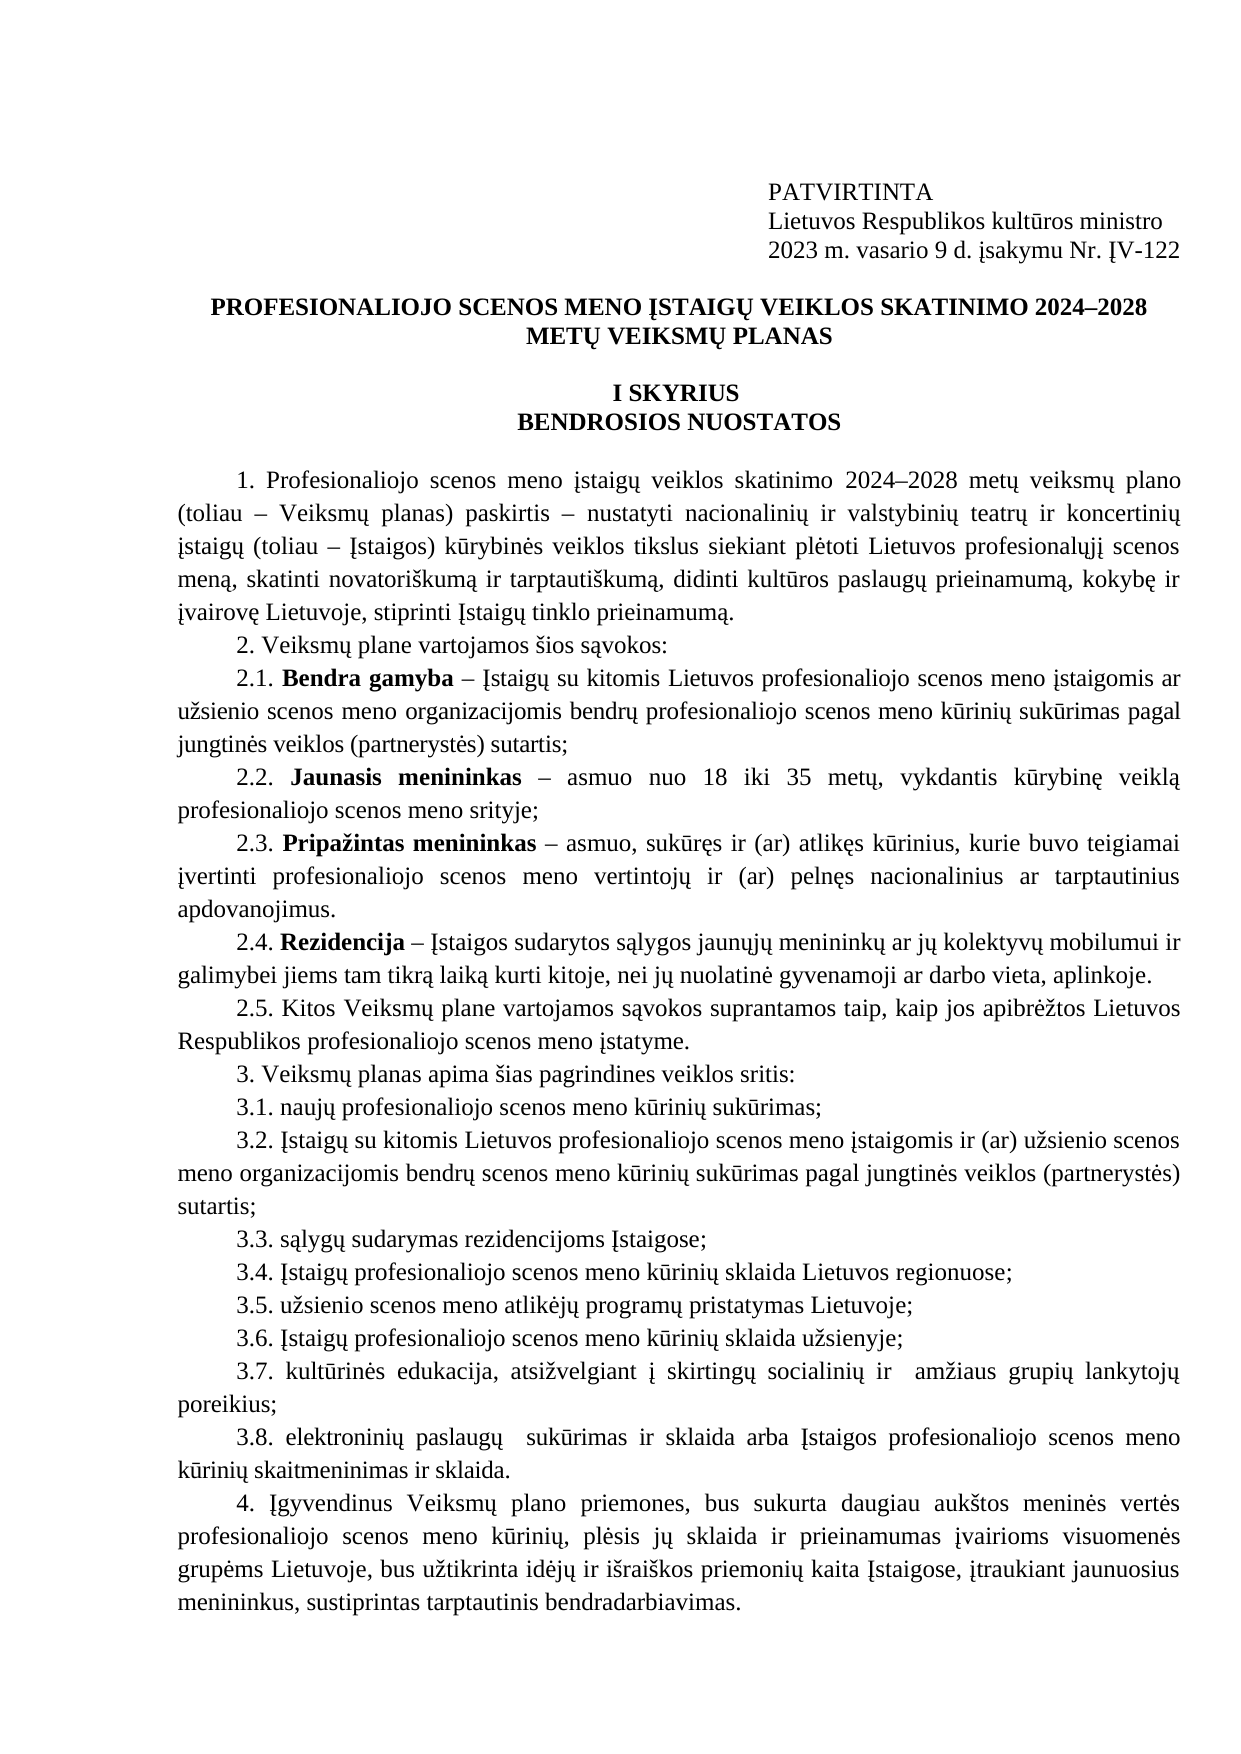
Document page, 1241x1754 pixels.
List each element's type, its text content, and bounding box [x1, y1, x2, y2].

text 4. Įgyvendinus Veiksmų plano priemones, bus sukurta daugiau aukštos meninės vertės profesionaliojo scenos meno kūrinių, plėsis jų sklaida ir prieinamumas įvairioms visuomenės grupėms Lietuvoje, bus užtikrinta idėjų ir išraiškos priemonių kaita Įstaigose, įtraukiant jaunuosius menininkus, sustiprintas tarptautinis bendradarbiavimas. [177, 1488, 1181, 1616]
text 2023 m. vasario 9 d. įsakymu Nr. ĮV-122 [768, 235, 1181, 263]
text 3.3. sąlygų sudarymas rezidencijoms Įstaigose; [177, 1224, 1181, 1253]
text 3.1. naujų profesionaliojo scenos meno kūrinių sukūrimas; [177, 1092, 1181, 1121]
text 2.2. Jaunasis menininkas – asmuo nuo 18 iki 35 metų, vykdantis kūrybinę veiklą profesionaliojo scenos meno srityje; [177, 762, 1181, 824]
text 3. Veiksmų planas apima šias pagrindines veiklos sritis: [177, 1059, 1181, 1088]
text I SKYRIUS [177, 378, 1181, 407]
text 1. Profesionaliojo scenos meno įstaigų veiklos skatinimo 2024–2028 metų veiksmų plano (toliau – Veiksmų planas) paskirtis – nustatyti nacionalinių ir valstybinių teatrų ir koncertinių įstaigų (toliau – Įstaigos) kūrybinės veiklos tikslus siekiant plėtoti Lietuvos profesionalųjį scenos meną, skatinti novatoriškumą ir tarptautiškumą, didinti kultūros paslaugų prieinamumą, kokybę ir įvairovę Lietuvoje, stiprinti Įstaigų tinklo prieinamumą. [177, 465, 1181, 626]
text 2.1. Bendra gamyba – Įstaigų su kitomis Lietuvos profesionaliojo scenos meno įstaigomis ar užsienio scenos meno organizacijomis bendrų profesionaliojo scenos meno kūrinių sukūrimas pagal jungtinės veiklos (partnerystės) sutartis; [177, 663, 1181, 758]
text 2.5. Kitos Veiksmų plane vartojamos sąvokos suprantamos taip, kaip jos apibrėžtos Lietuvos Respublikos profesionaliojo scenos meno įstatyme. [177, 993, 1181, 1055]
text 3.6. Įstaigų profesionaliojo scenos meno kūrinių sklaida užsienyje; [177, 1323, 1181, 1352]
text 2. Veiksmų plane vartojamos šios sąvokos: [177, 630, 1181, 658]
text 3.4. Įstaigų profesionaliojo scenos meno kūrinių sklaida Lietuvos regionuose; [177, 1257, 1181, 1286]
text Bendrosios nuostatos [177, 407, 1181, 436]
text PATVIRTINTA [768, 177, 1181, 206]
text Lietuvos Respublikos kultūros ministro [768, 206, 1181, 235]
text 2.3. Pripažintas menininkas – asmuo, sukūręs ir (ar) atlikęs kūrinius, kurie buvo teigiamai įvertinti profesionaliojo scenos meno vertintojų ir (ar) pelnęs nacionalinius ar tarptautinius apdovanojimus. [177, 828, 1181, 923]
text 3.5. užsienio scenos meno atlikėjų programų pristatymas Lietuvoje; [177, 1290, 1181, 1319]
text 3.2. Įstaigų su kitomis Lietuvos profesionaliojo scenos meno įstaigomis ir (ar) užsienio scenos meno organizacijomis bendrų scenos meno kūrinių sukūrimas pagal jungtinės veiklos (partnerystės) sutartis; [177, 1125, 1181, 1220]
text 2.4. Rezidencija – Įstaigos sudarytos sąlygos jaunųjų menininkų ar jų kolektyvų mobilumui ir galimybei jiems tam tikrą laiką kurti kitoje, nei jų nuolatinė gyvenamoji ar darbo vieta, aplinkoje. [177, 927, 1181, 989]
text PROFESIONALIOJO SCENOS MENO ĮSTAIGŲ VEIKLOS SKATINIMO 2024–2028 METŲ veiksmų PLANAS [177, 292, 1181, 350]
text 3.8. elektroninių paslaugų sukūrimas ir sklaida arba Įstaigos profesionaliojo scenos meno kūrinių skaitmeninimas ir sklaida. [177, 1422, 1181, 1484]
text 3.7. kultūrinės edukacija, atsižvelgiant į skirtingų socialinių ir amžiaus grupių lankytojų poreikius; [177, 1356, 1181, 1418]
